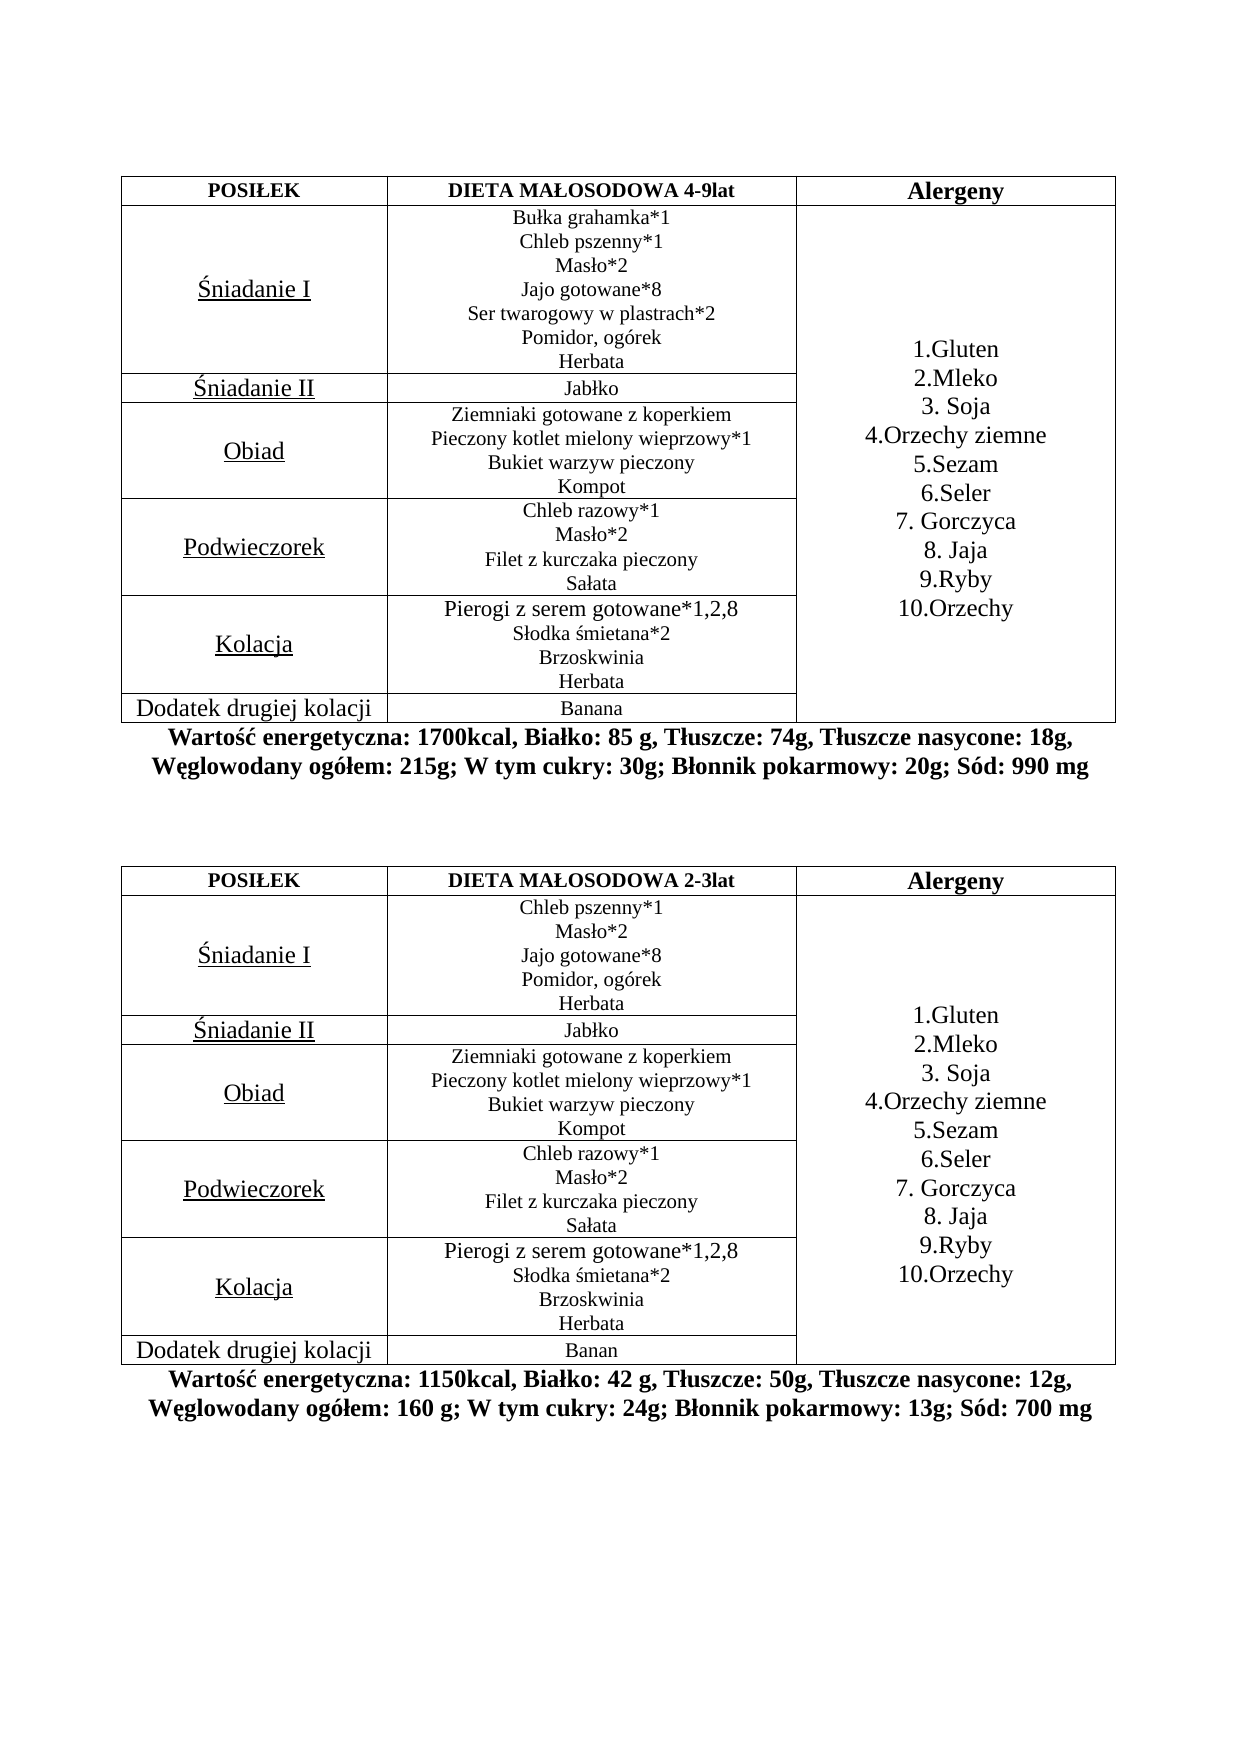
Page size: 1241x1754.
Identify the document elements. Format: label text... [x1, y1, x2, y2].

table_cell Chleb razowy*1 Masło*2 Filet z kurczaka pieczony Sałata [388, 499, 796, 594]
table_cell Obiad [122, 403, 387, 498]
table_cell Dodatek drugiej kolacji [122, 1336, 387, 1364]
table_cell Chleb razowy*1 Masło*2 Filet z kurczaka pieczony Sałata [388, 1141, 796, 1237]
table_cell Kolacja [122, 596, 387, 693]
table_cell Kolacja [122, 1238, 387, 1335]
table_cell Podwieczorek [122, 1141, 387, 1237]
table_cell Chleb pszenny*1 Masło*2 Jajo gotowane*8 Pomidor, ogórek Herbata [388, 896, 796, 1015]
table_cell Banana [388, 694, 796, 722]
table_cell Pierogi z serem gotowane*1,2,8 Słodka śmietana*2 Brzoskwinia Herbata [388, 1238, 796, 1335]
table_cell Podwieczorek [122, 499, 387, 594]
table_cell 1.Gluten 2.Mleko 3. Soja 4.Orzechy ziemne 5.Sezam 6.Seler 7. Gorczyca 8. Jaja 9.Ryby 10.Orzechy [797, 206, 1115, 722]
table_header POSIŁEK [122, 177, 387, 204]
table_cell 1.Gluten 2.Mleko 3. Soja 4.Orzechy ziemne 5.Sezam 6.Seler 7. Gorczyca 8. Jaja 9.Ryby 10.Orzechy [797, 896, 1115, 1364]
table_cell Jabłko [388, 1016, 796, 1044]
text Wartość energetyczna: 1700kcal, Białko: 85 g, Tłuszcze: 74g, Tłuszcze nasycone: 18g, Węglowodany ogółem: 215g; W tym cukry: 30g; Błonnik pokarmowy: 20g; Sód: 990 mg [118, 722, 1122, 780]
table_cell Śniadanie I [122, 206, 387, 373]
text Wartość energetyczna: 1150kcal, Białko: 42 g, Tłuszcze: 50g, Tłuszcze nasycone: 12g, Węglowodany ogółem: 160 g; W tym cukry: 24g; Błonnik pokarmowy: 13g; Sód: 700 mg [118, 1364, 1122, 1422]
table_cell Obiad [122, 1045, 387, 1140]
table_cell Śniadanie II [122, 374, 387, 402]
table_cell Bułka grahamka*1 Chleb pszenny*1 Masło*2 Jajo gotowane*8 Ser twarogowy w plastrach*2 Pomidor, ogórek Herbata [388, 206, 796, 373]
table_cell Pierogi z serem gotowane*1,2,8 Słodka śmietana*2 Brzoskwinia Herbata [388, 596, 796, 693]
table_cell Śniadanie II [122, 1016, 387, 1044]
table_cell Śniadanie I [122, 896, 387, 1015]
table_cell Ziemniaki gotowane z koperkiem Pieczony kotlet mielony wieprzowy*1 Bukiet warzyw pieczony Kompot [388, 403, 796, 498]
table_cell Jabłko [388, 374, 796, 402]
table_header DIETA MAŁOSODOWA 2-3lat [388, 867, 796, 895]
table_cell Dodatek drugiej kolacji [122, 694, 387, 722]
table_cell Banan [388, 1336, 796, 1364]
table_header POSIŁEK [122, 867, 387, 895]
table_header Alergeny [797, 177, 1115, 204]
table_header Alergeny [797, 867, 1115, 895]
table_cell Ziemniaki gotowane z koperkiem Pieczony kotlet mielony wieprzowy*1 Bukiet warzyw pieczony Kompot [388, 1045, 796, 1140]
table_header DIETA MAŁOSODOWA 4-9lat [388, 177, 796, 204]
